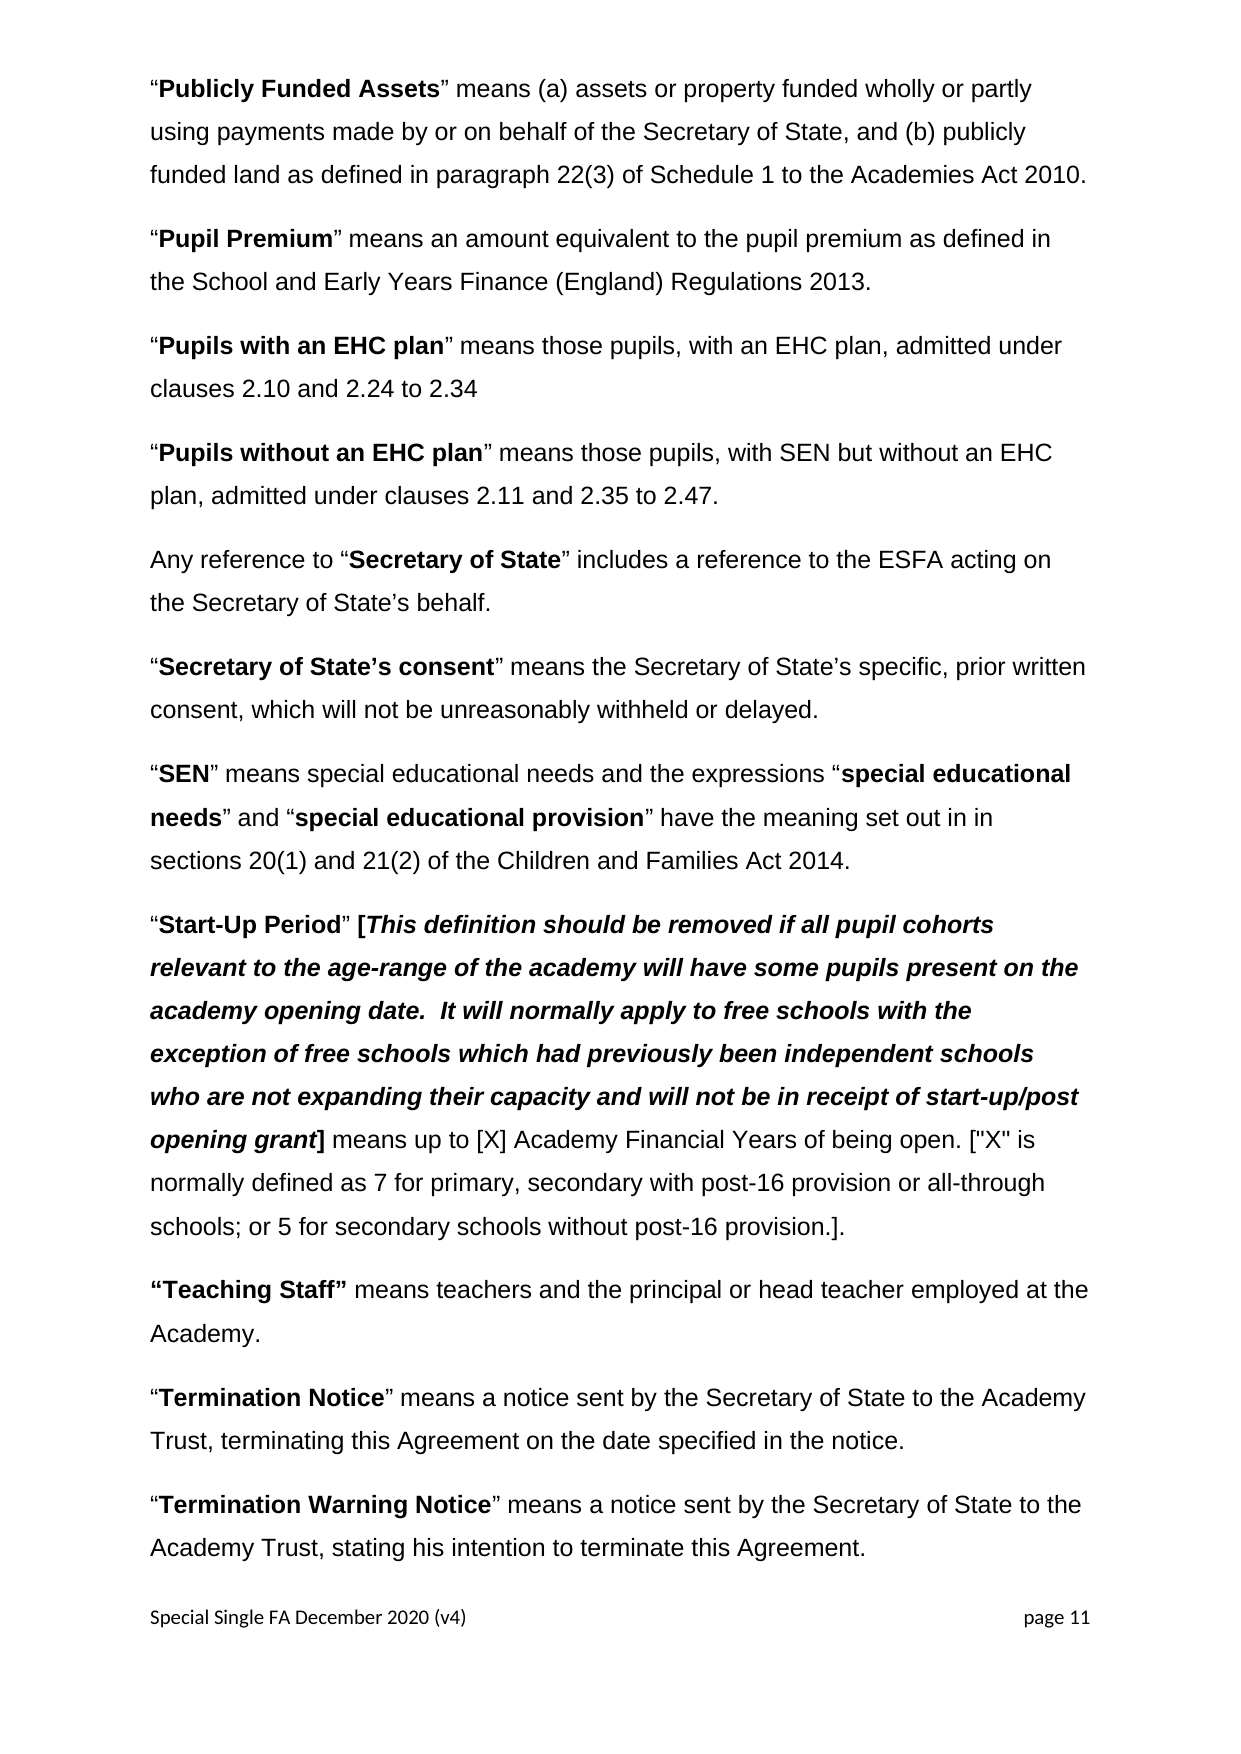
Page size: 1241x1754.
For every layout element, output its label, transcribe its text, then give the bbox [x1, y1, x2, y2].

text “Pupils without an EHC plan” means those pupils, with SEN but without an EHC plan, admitted under clauses 2.11 and 2.35 to 2.47. [150, 438, 1090, 510]
text “SEN” means special educational needs and the expressions “special educational needs” and “special educational provision” have the meaning set out in in sections 20(1) and 21(2) of the Children and Families Act 2014. [150, 759, 1090, 874]
text “Pupils with an EHC plan” means those pupils, with an EHC plan, admitted under clauses 2.10 and 2.24 to 2.34 [150, 331, 1090, 403]
text “Secretary of State’s consent” means the Secretary of State’s specific, prior written consent, which will not be unreasonably withheld or delayed. [150, 652, 1090, 724]
text “Publicly Funded Assets” means (a) assets or property funded wholly or partly using payments made by or on behalf of the Secretary of State, and (b) publicly funded land as defined in paragraph 22(3) of Schedule 1 to the Academies Act 2010. [150, 74, 1090, 189]
text “Start-Up Period” [This definition should be removed if all pupil cohorts relevant to the age-range of the academy will have some pupils present on the academy opening date. It will normally apply to free schools with the exception of free schools which had previously been independent schools who are not expanding their capacity and will not be in receipt of start-up/post opening grant] means up to [X] Academy Financial Years of being open. ["X" is normally defined as 7 for primary, secondary with post-16 provision or all-through schools; or 5 for secondary schools without post-16 provision.]. [150, 909, 1090, 1240]
text “Termination Warning Notice” means a notice sent by the Secretary of State to the Academy Trust, stating his intention to terminate this Agreement. [150, 1489, 1090, 1561]
text Any reference to “Secretary of State” includes a reference to the ESFA acting on the Secretary of State’s behalf. [150, 545, 1090, 617]
text “Termination Notice” means a notice sent by the Secretary of State to the Academy Trust, terminating this Agreement on the date specified in the notice. [150, 1382, 1090, 1454]
text “Teaching Staff” means teachers and the principal or head teacher employed at the Academy. [150, 1275, 1090, 1347]
text “Pupil Premium” means an amount equivalent to the pupil premium as defined in the School and Early Years Finance (England) Regulations 2013. [150, 224, 1090, 296]
